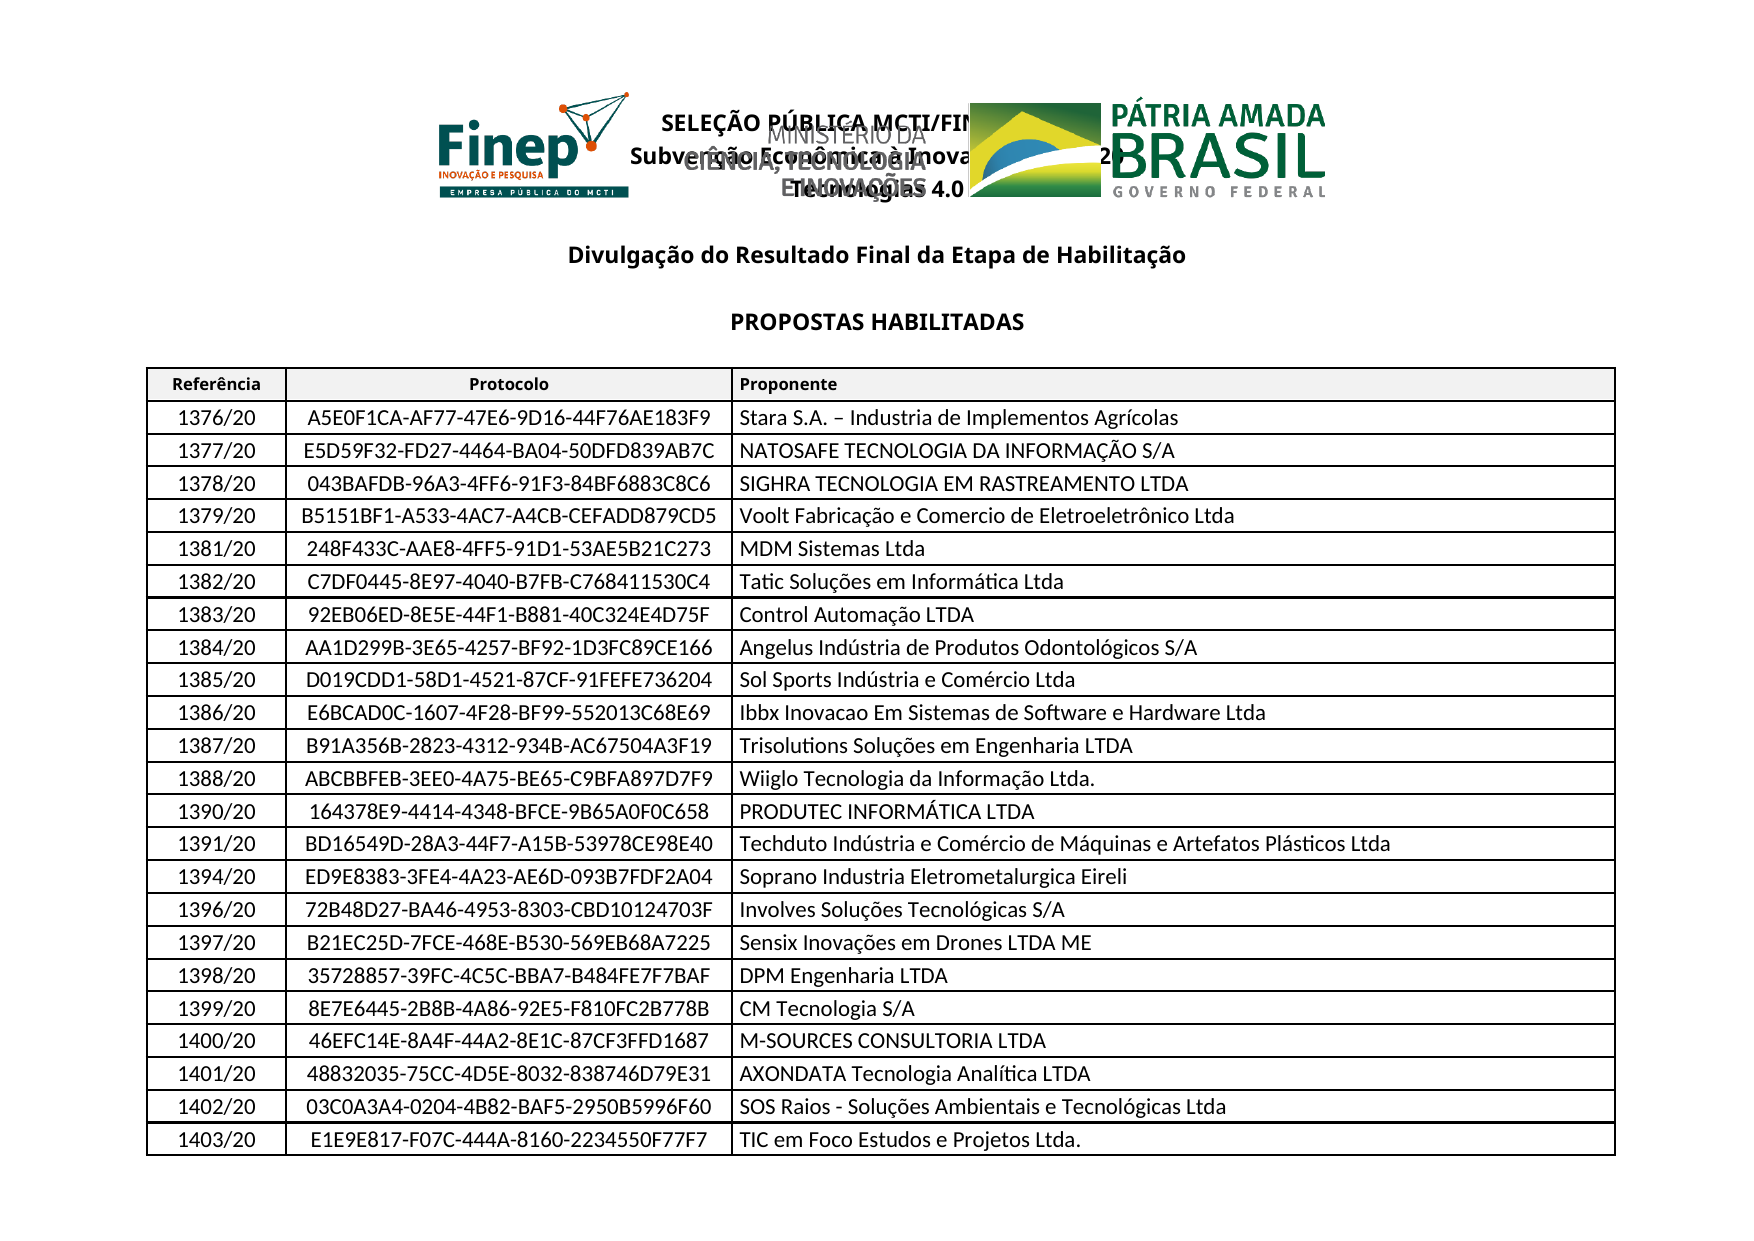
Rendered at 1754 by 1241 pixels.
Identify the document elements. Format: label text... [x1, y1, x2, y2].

table_cell BD16549D-28A3-44F7-A15B-53978CE98E40 [287, 828, 731, 859]
table_cell 1383/20 [148, 599, 285, 629]
table_cell Stara S.A. – Industria de Implementos Agrícolas [733, 402, 1614, 432]
table_cell 248F433C-AAE8-4FF5-91D1-53AE5B21C273 [287, 533, 731, 564]
table_cell 1402/20 [148, 1091, 285, 1121]
table_cell AA1D299B-3E65-4257-BF92-1D3FC89CE166 [287, 631, 731, 662]
table_cell Sol Sports Indústria e Comércio Ltda [733, 664, 1614, 695]
table_cell C7DF0445-8E97-4040-B7FB-C768411530C4 [287, 566, 731, 596]
table_cell 48832035-75CC-4D5E-8032-838746D79E31 [287, 1058, 731, 1089]
table_cell 1384/20 [148, 631, 285, 662]
table_cell Voolt Fabricação e Comercio de Eletroeletrônico Ltda [733, 500, 1614, 531]
table_cell 8E7E6445-2B8B-4A86-92E5-F810FC2B778B [287, 992, 731, 1023]
table_cell Sensix Inovações em Drones LTDA ME [733, 927, 1614, 957]
table_cell ABCBBFEB-3EE0-4A75-BE65-C9BFA897D7F9 [287, 763, 731, 793]
table_cell 1376/20 [148, 402, 285, 432]
table_cell B91A356B-2823-4312-934B-AC67504A3F19 [287, 730, 731, 761]
table_cell 1385/20 [148, 664, 285, 695]
table_cell DPM Engenharia LTDA [733, 960, 1614, 990]
table_cell ED9E8383-3FE4-4A23-AE6D-093B7FDF2A04 [287, 861, 731, 892]
table_cell B21EC25D-7FCE-468E-B530-569EB68A7225 [287, 927, 731, 957]
table_cell AXONDATA Tecnologia Analítica LTDA [733, 1058, 1614, 1089]
table_header Proponente [733, 369, 1614, 399]
table_cell 35728857-39FC-4C5C-BBA7-B484FE7F7BAF [287, 960, 731, 990]
table_header Referência [148, 369, 285, 399]
table_cell 043BAFDB-96A3-4FF6-91F3-84BF6883C8C6 [287, 467, 731, 498]
table_cell 1400/20 [148, 1025, 285, 1056]
table_cell 1399/20 [148, 992, 285, 1023]
table_cell 46EFC14E-8A4F-44A2-8E1C-87CF3FFD1687 [287, 1025, 731, 1056]
table_cell 1378/20 [148, 467, 285, 498]
table_cell MDM Sistemas Ltda [733, 533, 1614, 564]
table_cell 1397/20 [148, 927, 285, 957]
table_cell 1387/20 [148, 730, 285, 761]
table_cell 1382/20 [148, 566, 285, 596]
table_cell 164378E9-4414-4348-BFCE-9B65A0F0C658 [287, 795, 731, 826]
table_cell 1390/20 [148, 795, 285, 826]
table_cell 72B48D27-BA46-4953-8303-CBD10124703F [287, 894, 731, 924]
table_cell Involves Soluções Tecnológicas S/A [733, 894, 1614, 924]
table_cell 1398/20 [148, 960, 285, 990]
table_cell 1386/20 [148, 697, 285, 728]
table_cell Trisolutions Soluções em Engenharia LTDA [733, 730, 1614, 761]
table_cell 1403/20 [148, 1124, 285, 1154]
table_cell 1377/20 [148, 435, 285, 465]
table_cell Ibbx Inovacao Em Sistemas de Software e Hardware Ltda [733, 697, 1614, 728]
table_cell B5151BF1-A533-4AC7-A4CB-CEFADD879CD5 [287, 500, 731, 531]
table_cell Wiiglo Tecnologia da Informação Ltda. [733, 763, 1614, 793]
table_cell 1396/20 [148, 894, 285, 924]
table_cell SIGHRA TECNOLOGIA EM RASTREAMENTO LTDA [733, 467, 1614, 498]
table_cell E6BCAD0C-1607-4F28-BF99-552013C68E69 [287, 697, 731, 728]
table_cell Angelus Indústria de Produtos Odontológicos S/A [733, 631, 1614, 662]
table_cell 1391/20 [148, 828, 285, 859]
table_cell 92EB06ED-8E5E-44F1-B881-40C324E4D75F [287, 599, 731, 629]
table_cell 1381/20 [148, 533, 285, 564]
table_cell Control Automação LTDA [733, 599, 1614, 629]
table_cell CM Tecnologia S/A [733, 992, 1614, 1023]
table_cell Techduto Indústria e Comércio de Máquinas e Artefatos Plásticos Ltda [733, 828, 1614, 859]
table_cell Tatic Soluções em Informática Ltda [733, 566, 1614, 596]
table_cell E5D59F32-FD27-4464-BA04-50DFD839AB7C [287, 435, 731, 465]
table_cell PRODUTEC INFORMÁTICA LTDA [733, 795, 1614, 826]
table_cell NATOSAFE TECNOLOGIA DA INFORMAÇÃO S/A [733, 435, 1614, 465]
table_cell M-SOURCES CONSULTORIA LTDA [733, 1025, 1614, 1056]
table_cell 1401/20 [148, 1058, 285, 1089]
table_cell 1379/20 [148, 500, 285, 531]
table_cell 03C0A3A4-0204-4B82-BAF5-2950B5996F60 [287, 1091, 731, 1121]
table_cell A5E0F1CA-AF77-47E6-9D16-44F76AE183F9 [287, 402, 731, 432]
table_cell 1388/20 [148, 763, 285, 793]
table_cell Soprano Industria Eletrometalurgica Eireli [733, 861, 1614, 892]
table_cell E1E9E817-F07C-444A-8160-2234550F77F7 [287, 1124, 731, 1154]
table_cell 1394/20 [148, 861, 285, 892]
table_cell TIC em Foco Estudos e Projetos Ltda. [733, 1124, 1614, 1154]
table_header Protocolo [287, 369, 731, 399]
table_cell D019CDD1-58D1-4521-87CF-91FEFE736204 [287, 664, 731, 695]
table_cell SOS Raios - Soluções Ambientais e Tecnológicas Ltda [733, 1091, 1614, 1121]
